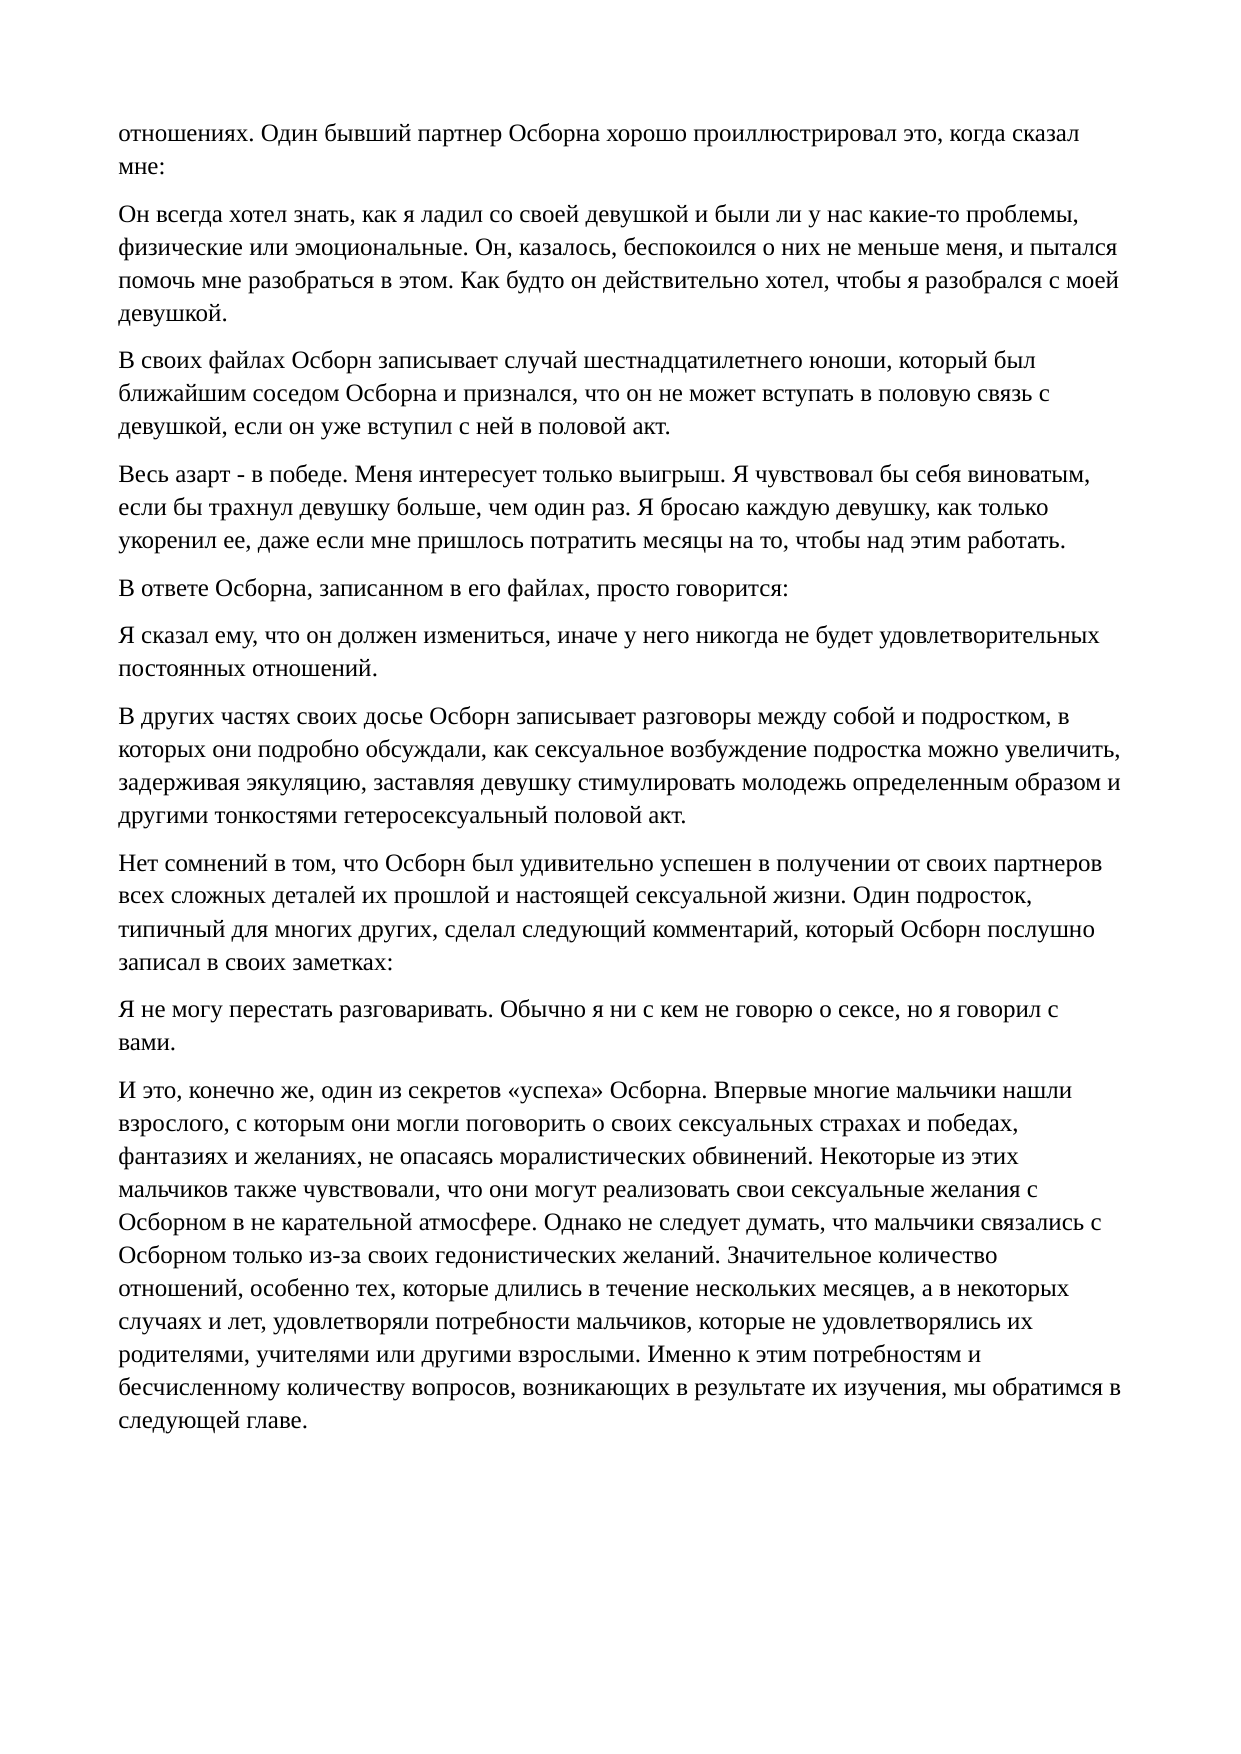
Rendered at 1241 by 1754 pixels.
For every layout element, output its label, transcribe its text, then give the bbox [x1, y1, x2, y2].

text Он всегда хотел знать, как я ладил со своей девушкой и были ли у нас какие-то проблемы, физические или эмоциональные. Он, казалось, беспокоился о них не меньше меня, и пытался помочь мне разобраться в этом. Как будто он действительно хотел, чтобы я разобрался с моей девушкой. [118, 199, 1122, 327]
text В ответе Осборна, записанном в его файлах, просто говорится: [118, 573, 1122, 601]
text Я не могу перестать разговаривать. Обычно я ни с кем не говорю о сексе, но я говорил с вами. [118, 994, 1122, 1056]
text Весь азарт - в победе. Меня интересует только выигрыш. Я чувствовал бы себя виноватым, если бы трахнул девушку больше, чем один раз. Я бросаю каждую девушку, как только укоренил ее, даже если мне пришлось потратить месяцы на то, чтобы над этим работать. [118, 459, 1122, 554]
text отношениях. Один бывший партнер Осборна хорошо проиллюстрировал это, когда сказал мне: [118, 118, 1122, 180]
text В своих файлах Осборн записывает случай шестнадцатилетнего юноши, который был ближайшим соседом Осборна и признался, что он не может вступать в половую связь с девушкой, если он уже вступил с ней в половой акт. [118, 345, 1122, 440]
text Я сказал ему, что он должен измениться, иначе у него никогда не будет удовлетворительных постоянных отношений. [118, 620, 1122, 682]
text И это, конечно же, один из секретов «успеха» Осборна. Впервые многие мальчики нашли взрослого, с которым они могли поговорить о своих сексуальных страхах и победах, фантазиях и желаниях, не опасаясь моралистических обвинений. Некоторые из этих мальчиков также чувствовали, что они могут реализовать свои сексуальные желания с Осборном в не карательной атмосфере. Однако не следует думать, что мальчики связались с Осборном только из-за своих гедонистических желаний. Значительное количество отношений, особенно тех, которые длились в течение нескольких месяцев, а в некоторых случаях и лет, удовлетворяли потребности мальчиков, которые не удовлетворялись их родителями, учителями или другими взрослыми. Именно к этим потребностям и бесчисленному количеству вопросов, возникающих в результате их изучения, мы обратимся в следующей главе. [118, 1075, 1122, 1434]
text В других частях своих досье Осборн записывает разговоры между собой и подростком, в которых они подробно обсуждали, как сексуальное возбуждение подростка можно увеличить, задерживая эякуляцию, заставляя девушку стимулировать молодежь определенным образом и другими тонкостями гетеросексуальный половой акт. [118, 701, 1122, 829]
text Нет сомнений в том, что Осборн был удивительно успешен в получении от своих партнеров всех сложных деталей их прошлой и настоящей сексуальной жизни. Один подросток, типичный для многих других, сделал следующий комментарий, который Осборн послушно записал в своих заметках: [118, 848, 1122, 975]
